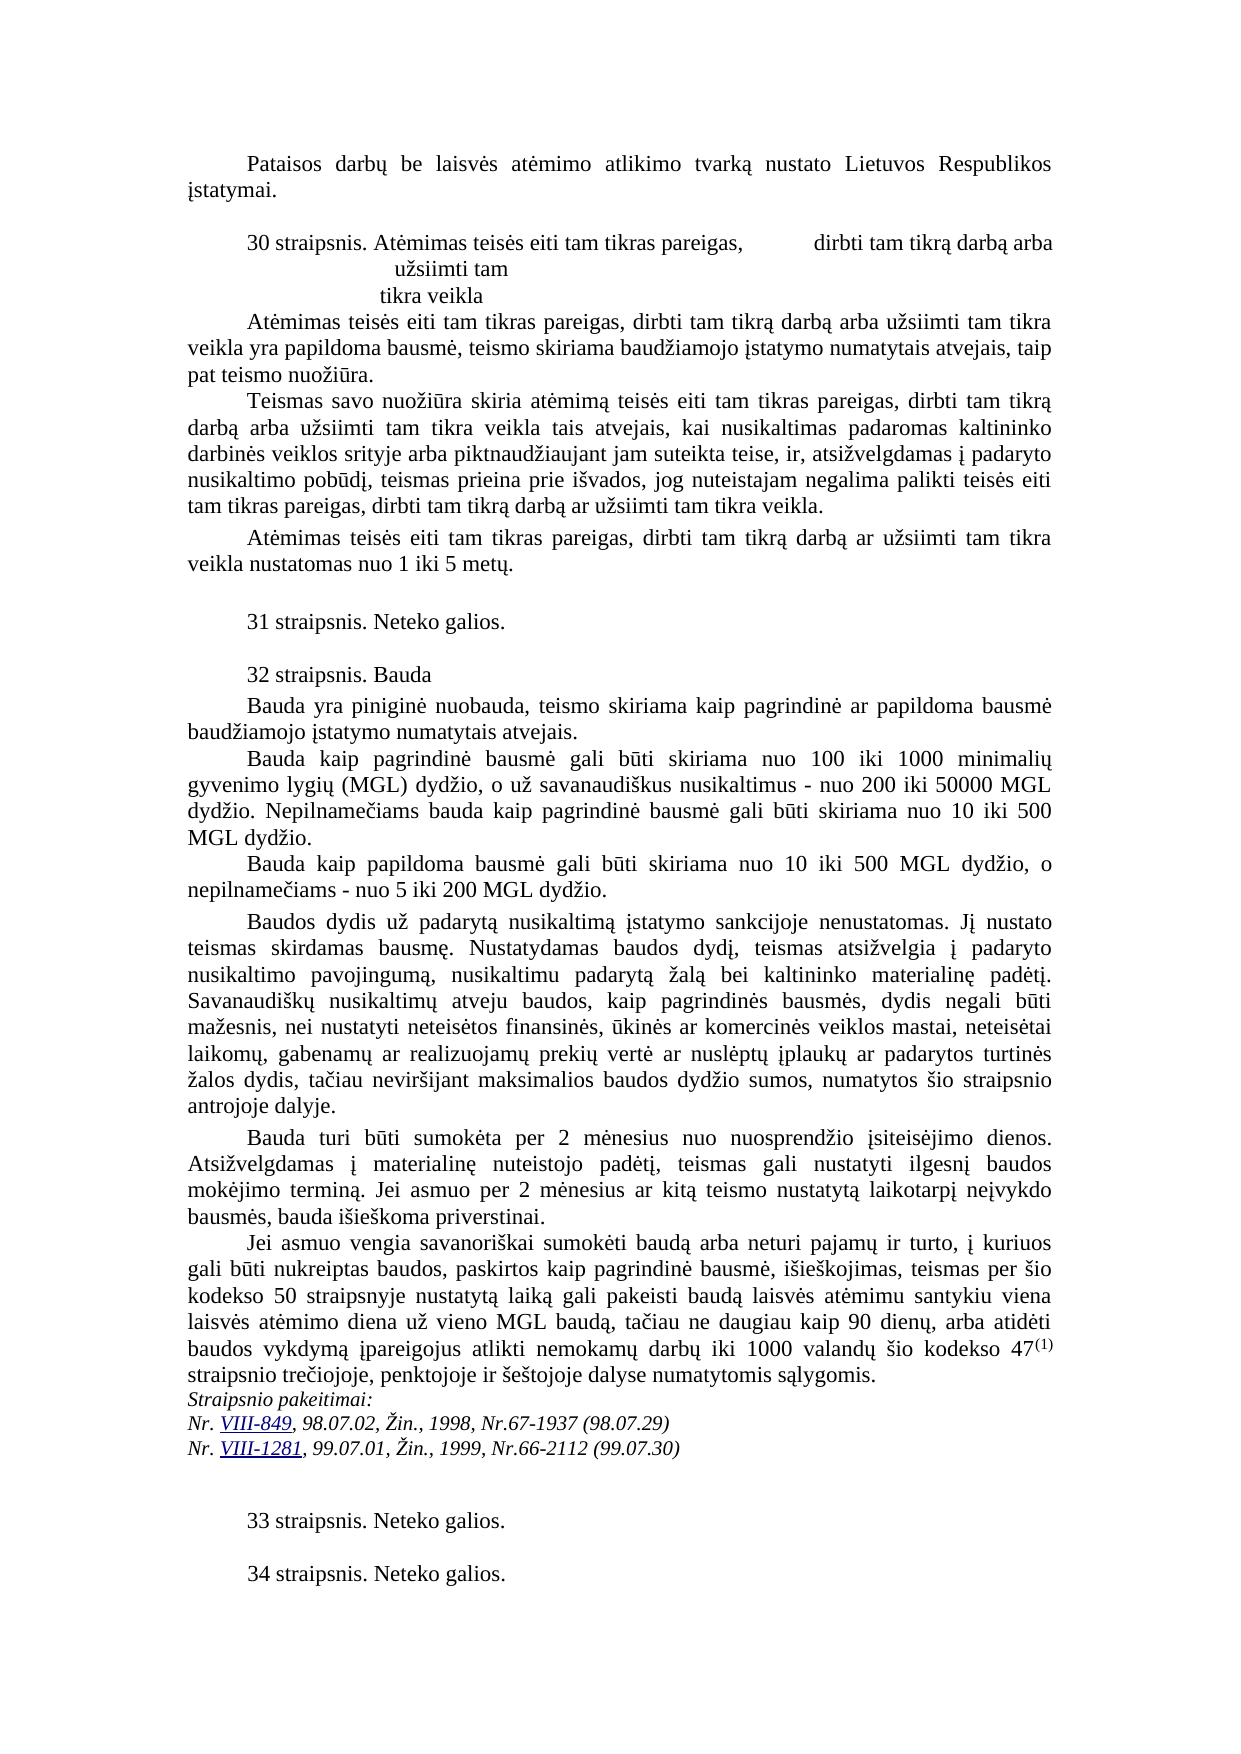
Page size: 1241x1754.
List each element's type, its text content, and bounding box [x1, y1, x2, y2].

text Nr. VIII-849, 98.07.02, Žin., 1998, Nr.67-1937 (98.07.29) [187, 1411, 1053, 1435]
text Jei asmuo vengia savanoriškai sumokėti baudą arba neturi pajamų ir turto, į kuriuos gali būti nukreiptas baudos, paskirtos kaip pagrindinė bausmė, išieškojimas, teismas per šio kodekso 50 straipsnyje nustatytą laiką gali pakeisti baudą laisvės atėmimu santykiu viena laisvės atėmimo diena už vieno MGL baudą, tačiau ne daugiau kaip 90 dienų, arba atidėti baudos vykdymą įpareigojus atlikti nemokamų darbų iki 1000 valandų šio kodekso 47(1) straipsnio trečiojoje, penktojoje ir šeštojoje dalyse numatytomis sąlygomis. [187, 1229, 1053, 1387]
text Atėmimas teisės eiti tam tikras pareigas, dirbti tam tikrą darbą arba užsiimti tam tikra veikla yra papildoma bausmė, teismo skiriama baudžiamojo įstatymo numatytais atvejais, taip pat teismo nuožiūra. [187, 308, 1053, 387]
text tikra veikla [379, 282, 1053, 308]
text Pataisos darbų be laisvės atėmimo atlikimo tvarką nustato Lietuvos Respublikos įstatymai. [187, 150, 1053, 203]
text 30 straipsnis. Atėmimas teisės eiti tam tikras pareigas, dirbti tam tikrą darbą arba užsiimti tam [247, 229, 1053, 282]
text 31 straipsnis. Neteko galios. [206, 608, 1053, 634]
text Bauda turi būti sumokėta per 2 mėnesius nuo nuosprendžio įsiteisėjimo dienos. Atsižvelgdamas į materialinę nuteistojo padėtį, teismas gali nustatyti ilgesnį baudos mokėjimo terminą. Jei asmuo per 2 mėnesius ar kitą teismo nustatytą laikotarpį neįvykdo bausmės, bauda išieškoma priverstinai. [187, 1124, 1053, 1229]
text Atėmimas teisės eiti tam tikras pareigas, dirbti tam tikrą darbą ar užsiimti tam tikra veikla nustatomas nuo 1 iki 5 metų. [187, 524, 1053, 577]
text Straipsnio pakeitimai: [187, 1387, 1053, 1411]
text Bauda yra piniginė nuobauda, teismo skiriama kaip pagrindinė ar papildoma bausmė baudžiamojo įstatymo numatytais atvejais. [187, 692, 1053, 745]
text 33 straipsnis. Neteko galios. [204, 1508, 1053, 1534]
text Bauda kaip papildoma bausmė gali būti skiriama nuo 10 iki 500 MGL dydžio, o nepilnamečiams - nuo 5 iki 200 MGL dydžio. [187, 850, 1053, 903]
text 34 straipsnis. Neteko galios. [205, 1560, 1053, 1587]
text Teismas savo nuožiūra skiria atėmimą teisės eiti tam tikras pareigas, dirbti tam tikrą darbą arba užsiimti tam tikra veikla tais atvejais, kai nusikaltimas padaromas kaltininko darbinės veiklos srityje arba piktnaudžiaujant jam suteikta teise, ir, atsižvelgdamas į padaryto nusikaltimo pobūdį, teismas prieina prie išvados, jog nuteistajam negalima palikti teisės eiti tam tikras pareigas, dirbti tam tikrą darbą ar užsiimti tam tikra veikla. [187, 387, 1053, 519]
text Bauda kaip pagrindinė bausmė gali būti skiriama nuo 100 iki 1000 minimalių gyvenimo lygių (MGL) dydžio, o už savanaudiškus nusikaltimus - nuo 200 iki 50000 MGL dydžio. Nepilnamečiams bauda kaip pagrindinė bausmė gali būti skiriama nuo 10 iki 500 MGL dydžio. [187, 745, 1053, 850]
text 32 straipsnis. Bauda [215, 661, 1053, 687]
text Nr. VIII-1281, 99.07.01, Žin., 1999, Nr.66-2112 (99.07.30) [187, 1435, 1053, 1459]
text Baudos dydis už padarytą nusikaltimą įstatymo sankcijoje nenustatomas. Jį nustato teismas skirdamas bausmę. Nustatydamas baudos dydį, teismas atsižvelgia į padaryto nusikaltimo pavojingumą, nusikaltimu padarytą žalą bei kaltininko materialinę padėtį. Savanaudiškų nusikaltimų atveju baudos, kaip pagrindinės bausmės, dydis negali būti mažesnis, nei nustatyti neteisėtos finansinės, ūkinės ar komercinės veiklos mastai, neteisėtai laikomų, gabenamų ar realizuojamų prekių vertė ar nuslėptų įplaukų ar padarytos turtinės žalos dydis, tačiau neviršijant maksimalios baudos dydžio sumos, numatytos šio straipsnio antrojoje dalyje. [187, 908, 1053, 1119]
